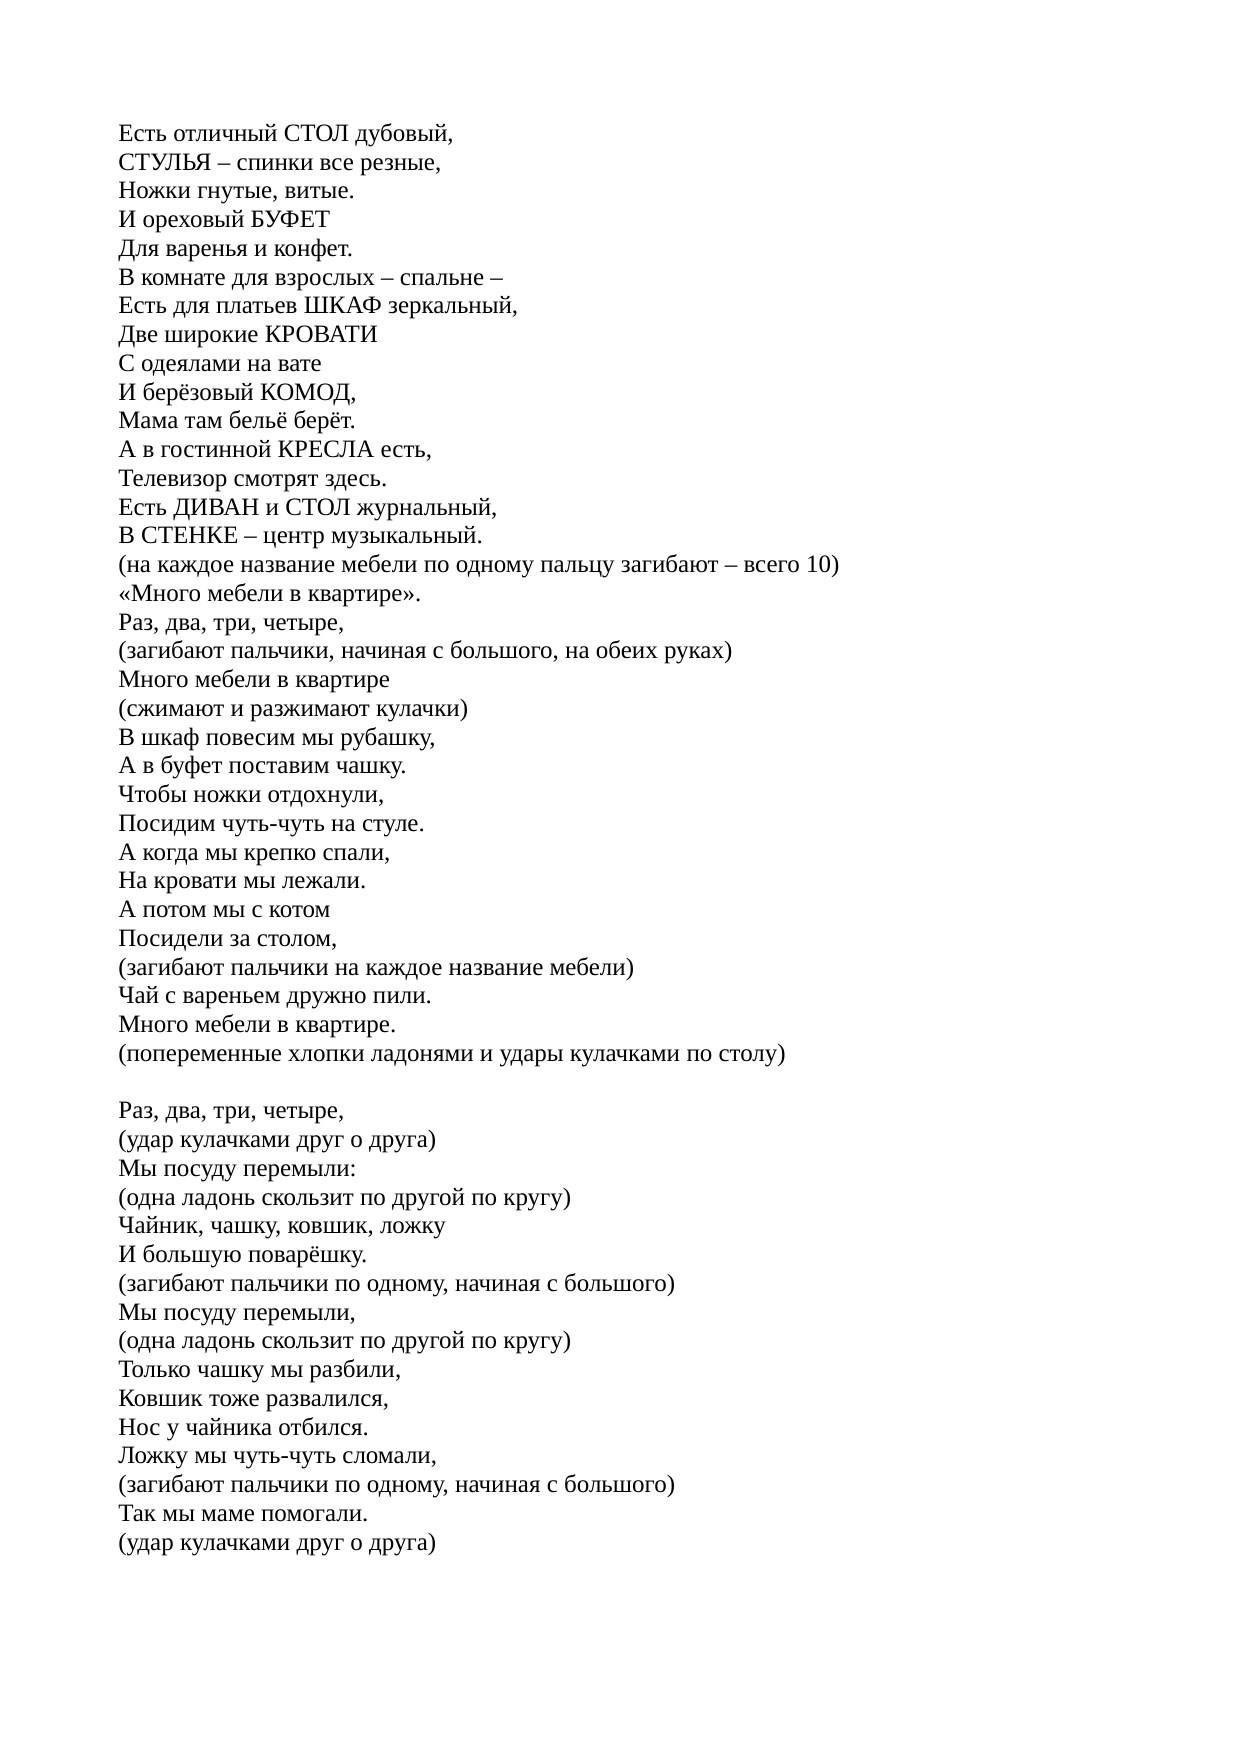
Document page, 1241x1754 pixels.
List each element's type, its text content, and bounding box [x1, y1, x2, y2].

text А когда мы крепко спали, [118, 837, 1122, 866]
text А потом мы с котом [118, 894, 1122, 923]
text Есть для платьев ШКАФ зеркальный, [118, 291, 1122, 319]
text На кровати мы лежали. [118, 866, 1122, 894]
text Так мы маме помогали. [118, 1498, 1122, 1527]
text (одна ладонь скользит по другой по кругу) [118, 1326, 1122, 1354]
text А в гостинной КРЕСЛА есть, [118, 434, 1122, 463]
text СТУЛЬЯ – спинки все резные, [118, 147, 1122, 176]
text Чай с вареньем дружно пили. [118, 981, 1122, 1009]
text Мы посуду перемыли: [118, 1153, 1122, 1182]
text (загибают пальчики по одному, начиная с большого) [118, 1268, 1122, 1297]
text (на каждое название мебели по одному пальцу загибают – всего 10) [118, 549, 1122, 578]
text (сжимают и разжимают кулачки) [118, 693, 1122, 722]
text (удар кулачками друг о друга) [118, 1527, 1122, 1556]
text Нос у чайника отбился. [118, 1412, 1122, 1441]
text (загибают пальчики на каждое название мебели) [118, 952, 1122, 981]
text Есть ДИВАН и СТОЛ журнальный, [118, 492, 1122, 521]
text В комнате для взрослых – спальне – [118, 262, 1122, 291]
text Только чашку мы разбили, [118, 1354, 1122, 1383]
text Ножки гнутые, витые. [118, 176, 1122, 204]
text (попеременные хлопки ладонями и удары кулачками по столу) [118, 1038, 1122, 1067]
text Телевизор смотрят здесь. [118, 463, 1122, 492]
text Две широкие КРОВАТИ [118, 319, 1122, 348]
text Много мебели в квартире [118, 664, 1122, 693]
text (загибают пальчики по одному, начиная с большого) [118, 1469, 1122, 1498]
text А в буфет поставим чашку. [118, 751, 1122, 779]
text Ложку мы чуть-чуть сломали, [118, 1441, 1122, 1469]
text Для варенья и конфет. [118, 233, 1122, 262]
text С одеялами на вате [118, 348, 1122, 377]
text Мы посуду перемыли, [118, 1297, 1122, 1326]
text Чайник, чашку, ковшик, ложку [118, 1211, 1122, 1239]
text И большую поварёшку. [118, 1239, 1122, 1268]
text Чтобы ножки отдохнули, [118, 779, 1122, 808]
text Много мебели в квартире. [118, 1009, 1122, 1038]
text Есть отличный СТОЛ дубовый, [118, 118, 1122, 147]
text (загибают пальчики, начиная с большого, на обеих руках) [118, 636, 1122, 664]
text В шкаф повесим мы рубашку, [118, 722, 1122, 751]
text В СТЕНКЕ – центр музыкальный. [118, 521, 1122, 549]
text Ковшик тоже развалился, [118, 1383, 1122, 1412]
text Посидели за столом, [118, 923, 1122, 952]
text Мама там бельё берёт. [118, 406, 1122, 434]
text И ореховый БУФЕТ [118, 204, 1122, 233]
text Посидим чуть-чуть на стуле. [118, 808, 1122, 837]
text (удар кулачками друг о друга) [118, 1124, 1122, 1153]
text Раз, два, три, четыре, [118, 607, 1122, 636]
text И берёзовый КОМОД, [118, 377, 1122, 406]
text «Много мебели в квартире». [118, 578, 1122, 607]
text Раз, два, три, четыре, [118, 1096, 1122, 1124]
text (одна ладонь скользит по другой по кругу) [118, 1182, 1122, 1211]
